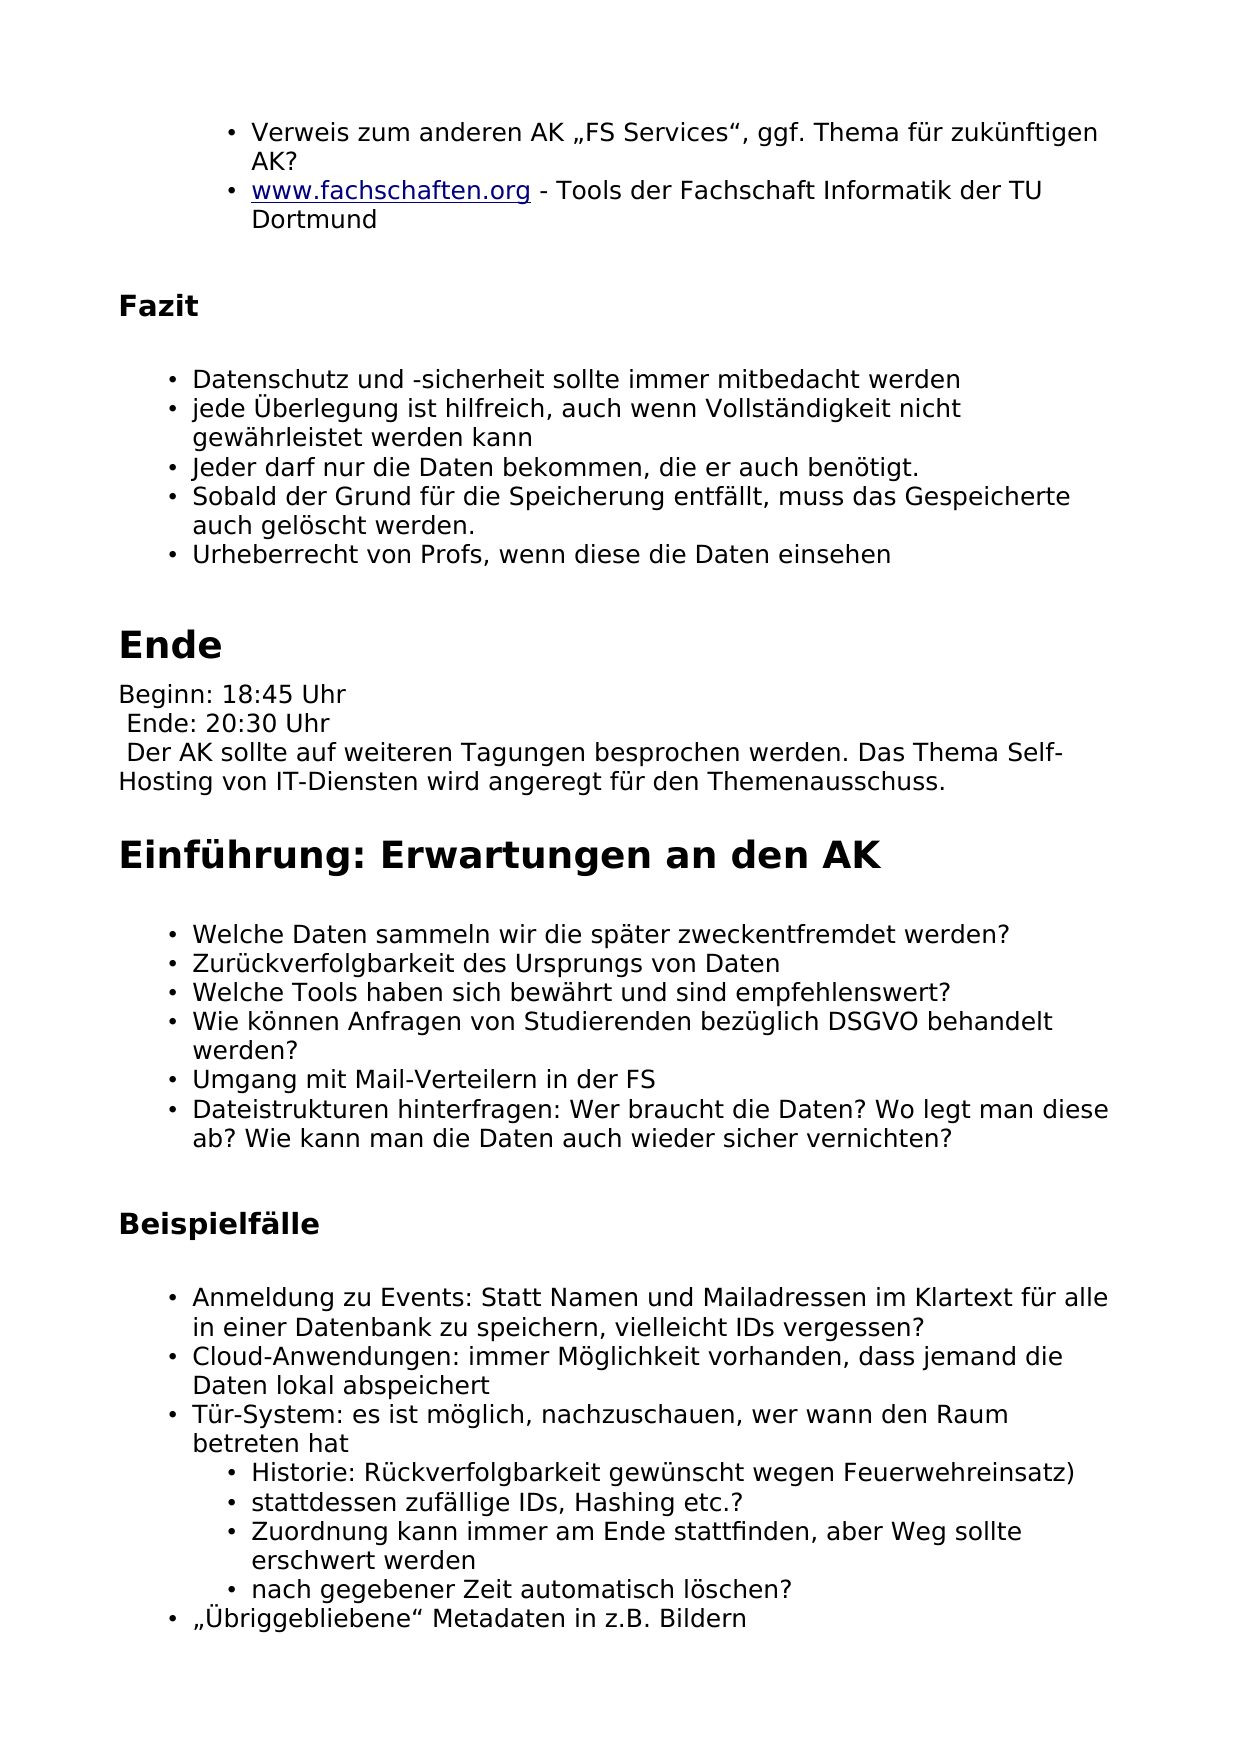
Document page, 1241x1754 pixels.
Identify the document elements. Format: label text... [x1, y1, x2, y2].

list Cloud-Anwendungen: immer Möglichkeit vorhanden, dass jemand die Daten lokal abspeichert [177, 1342, 1122, 1400]
list Zurückverfolgbarkeit des Ursprungs von Daten [177, 949, 1122, 978]
list Tür-System: es ist möglich, nachzuschauen, wer wann den Raum betreten hat [177, 1400, 1122, 1458]
list Verweis zum anderen AK „FS Services“, ggf. Thema für zukünftigen AK? [236, 118, 1122, 176]
subtitle Ende [118, 624, 1122, 667]
list www.fachschaften.org - Tools der Fachschaft Informatik der TU Dortmund [236, 176, 1122, 235]
list Historie: Rückverfolgbarkeit gewünscht wegen Feuerwehreinsatz) [236, 1458, 1122, 1488]
list Umgang mit Mail-Verteilern in der FS [177, 1066, 1122, 1095]
list Urheberrecht von Profs, wenn diese die Daten einsehen [177, 540, 1122, 569]
list Jeder darf nur die Daten bekommen, die er auch benötigt. [177, 453, 1122, 482]
subtitle Fazit [118, 289, 1122, 323]
text Beginn: 18:45 Uhr Ende: 20:30 Uhr Der AK sollte auf weiteren Tagungen besprochen werden. Das Thema Self-Hosting von IT-Diensten wird angeregt für den Themenausschuss. [118, 680, 1122, 797]
subtitle Einführung: Erwartungen an den AK [118, 834, 1122, 878]
list nach gegebener Zeit automatisch löschen? [236, 1575, 1122, 1604]
list „Übriggebliebene“ Metadaten in z.B. Bildern [177, 1604, 1122, 1633]
list Anmeldung zu Events: Statt Namen und Mailadressen im Klartext für alle in einer Datenbank zu speichern, vielleicht IDs vergessen? [177, 1283, 1122, 1342]
list Dateistrukturen hinterfragen: Wer braucht die Daten? Wo legt man diese ab? Wie kann man die Daten auch wieder sicher vernichten? [177, 1095, 1122, 1153]
list Sobald der Grund für die Speicherung entfällt, muss das Gespeicherte auch gelöscht werden. [177, 482, 1122, 540]
list Datenschutz und -sicherheit sollte immer mitbedacht werden [177, 365, 1122, 394]
list jede Überlegung ist hilfreich, auch wenn Vollständigkeit nicht gewährleistet werden kann [177, 394, 1122, 453]
list Welche Tools haben sich bewährt und sind empfehlenswert? [177, 978, 1122, 1007]
list stattdessen zufällige IDs, Hashing etc.? [236, 1488, 1122, 1517]
list Wie können Anfragen von Studierenden bezüglich DSGVO behandelt werden? [177, 1007, 1122, 1066]
list Welche Daten sammeln wir die später zweckentfremdet werden? [177, 920, 1122, 949]
subtitle Beispielfälle [118, 1208, 1122, 1242]
list Zuordnung kann immer am Ende stattfinden, aber Weg sollte erschwert werden [236, 1517, 1122, 1575]
